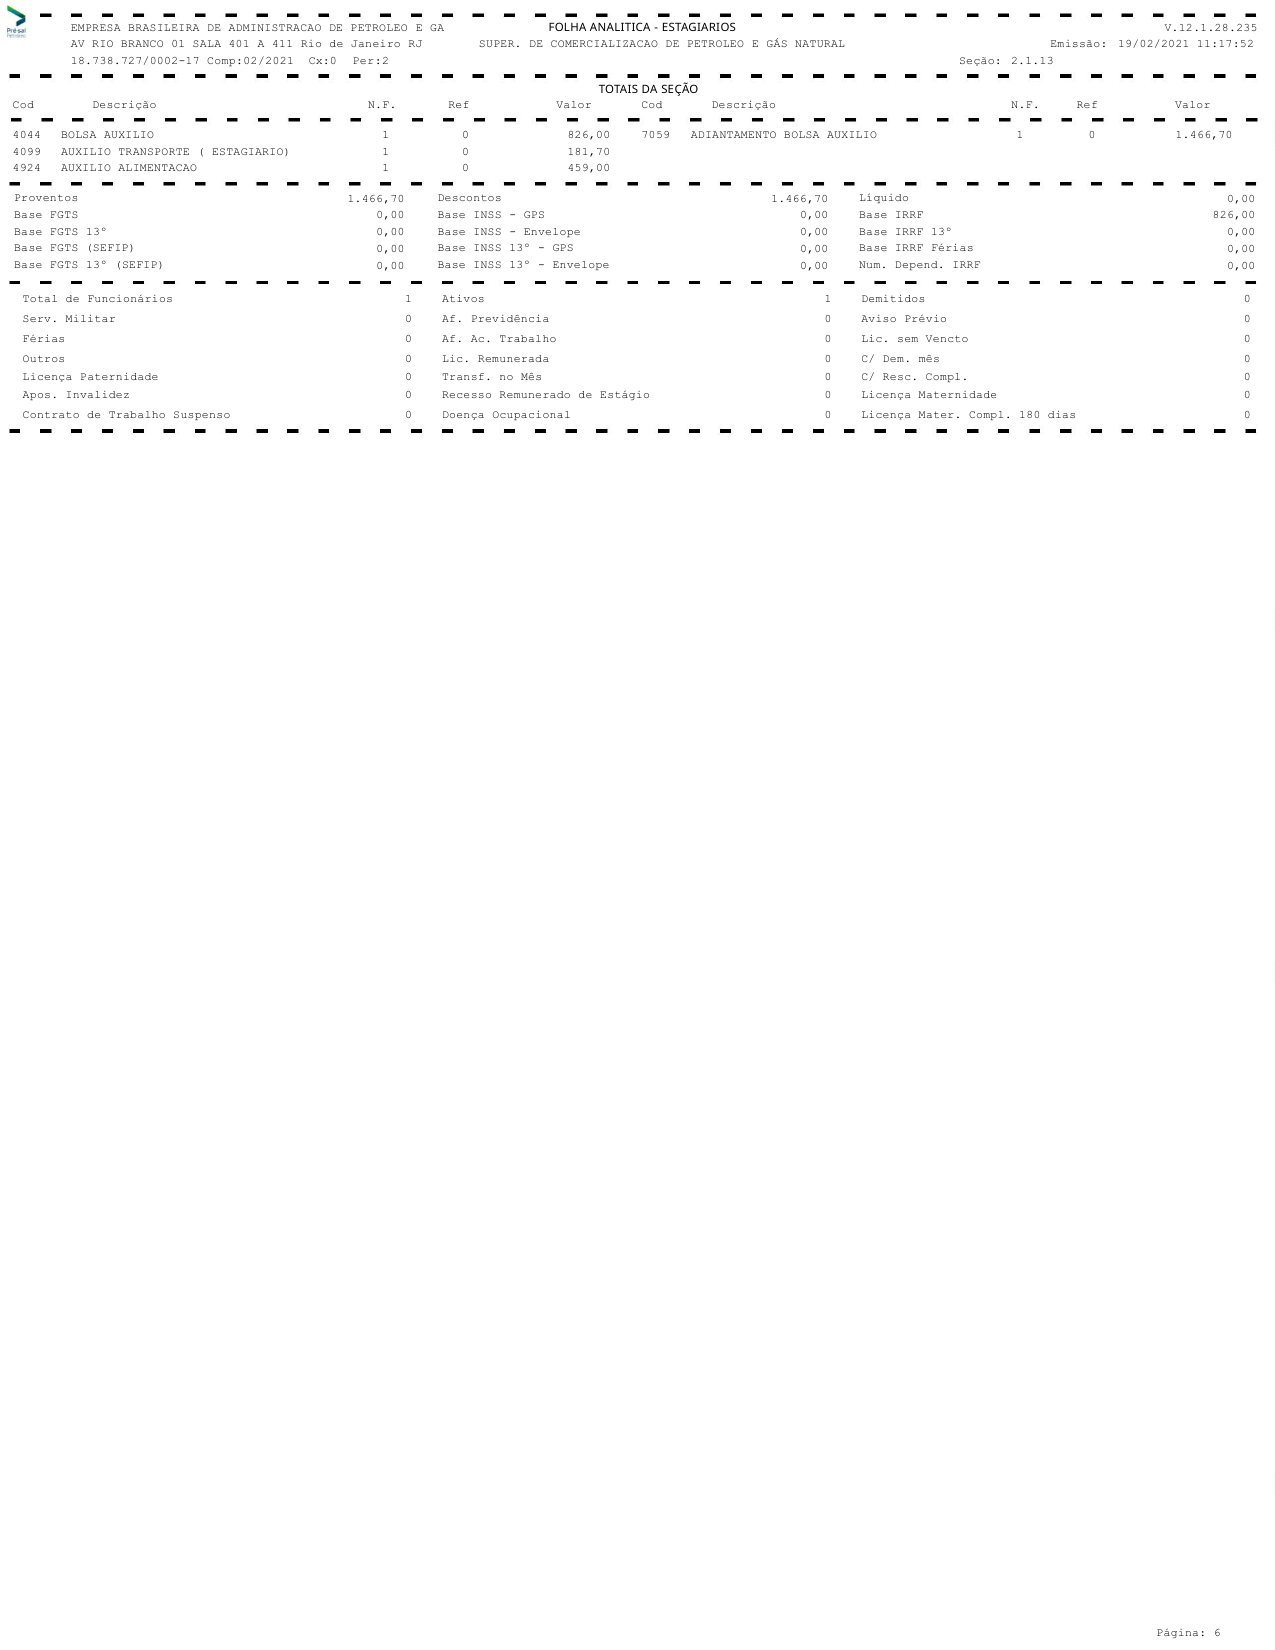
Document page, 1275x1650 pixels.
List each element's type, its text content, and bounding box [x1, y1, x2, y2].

text 0 [405, 370, 429, 383]
text Base FGTS (SEFIP) [14, 241, 188, 254]
text Lic. Remunerada [442, 352, 574, 365]
text 0 [1088, 128, 1115, 141]
text Base IRRF [859, 207, 941, 221]
text 0 [1244, 292, 1268, 305]
text 8.738.727/0002-17 Comp:02/2021 Cx:0 Per:2 [78, 53, 414, 67]
text Transf. no Mês [442, 370, 574, 383]
text 044 [19, 128, 58, 141]
text Proventos [14, 191, 96, 204]
text Ref [448, 97, 487, 111]
text Cod [12, 97, 51, 111]
text 0,00 [1227, 225, 1273, 238]
text 826,00 [567, 128, 627, 141]
text N.F. [1011, 97, 1057, 111]
text 1 [382, 128, 406, 141]
text 0 [405, 312, 429, 325]
text C/ Dem. mês [861, 352, 986, 365]
text ADIANTAMENTO BOLSA AUXILIO [691, 128, 902, 141]
text Contrato de Trabalho Suspenso [22, 408, 256, 422]
text C/ Resc. Compl. [861, 370, 1018, 383]
text 0 [1244, 388, 1268, 402]
text 1 [824, 292, 849, 305]
text 1.466,70 [347, 191, 422, 205]
text 0 [1244, 408, 1268, 422]
text Base IRRF 13º [859, 224, 999, 238]
text Página: 6 [1156, 1626, 1237, 1639]
text Demitidos [861, 292, 943, 305]
text Base INSS 13º - Envelope [437, 257, 635, 271]
text 4 [12, 128, 19, 141]
text 0,00 [376, 258, 422, 272]
text 0 [405, 352, 429, 365]
text Apos. Invalidez [22, 388, 179, 402]
text Base INSS 13º - GPS [437, 241, 603, 254]
text V.12.1.28.235 [1164, 20, 1275, 34]
text Valor [556, 97, 609, 111]
text 0 [462, 128, 486, 141]
text Total de Funcionários [22, 292, 196, 305]
text EMPRESA BRASILEIRA DE ADMINISTRACAO DE PETROLEO E GA [71, 20, 469, 34]
text 1 [405, 292, 429, 305]
text Doença Ocupacional [442, 408, 675, 422]
text Descrição [92, 97, 174, 111]
text 0 [1244, 352, 1268, 365]
text 19/02/2021 11:17:52 [1118, 37, 1275, 50]
text 0 [1244, 370, 1268, 383]
text Ativos [442, 292, 502, 305]
text Lic. sem Vencto [861, 332, 986, 345]
text Descrição [711, 97, 793, 111]
text Base FGTS 13º (SEFIP) [14, 257, 188, 271]
text 0 [405, 408, 429, 422]
text AV RIO BRANCO 01 SALA 401 A 411 Rio de Janeiro RJ [71, 37, 469, 50]
text 0,00 [1227, 242, 1273, 255]
text SUPER. DE COMERCIALIZACAO DE PETROLEO E GÁS NATURAL [479, 37, 870, 50]
text Num. Depend. IRRF [859, 257, 999, 271]
text 0,00 [1227, 258, 1273, 272]
text Outros [22, 352, 83, 365]
text 1 [382, 144, 406, 158]
text Descontos [437, 191, 519, 204]
text 0 [824, 370, 849, 383]
text 0 [1244, 332, 1268, 345]
text Licença Maternidade [861, 388, 1018, 402]
text Base INSS - GPS [437, 207, 562, 221]
text 0 [824, 352, 849, 365]
text 924 [19, 161, 58, 174]
text 0 [824, 408, 849, 422]
text 0 [462, 161, 486, 174]
text Base IRRF Férias [859, 241, 999, 254]
text Base INSS - Envelope [437, 224, 603, 238]
text 0 [824, 388, 849, 402]
text 0,00 [800, 208, 846, 222]
text 0,00 [800, 225, 846, 238]
text 0,00 [376, 225, 422, 238]
text BOLSA AUXILIO [61, 128, 171, 141]
text 181,70 [567, 144, 627, 158]
text Recesso Remunerado de Estágio [442, 388, 675, 402]
text 1 [1016, 128, 1057, 141]
text 4 [12, 144, 19, 158]
text 0,00 [800, 242, 846, 255]
text 0 [1244, 312, 1268, 325]
text 1 [71, 53, 78, 67]
text TOTAIS DA SEÇÃO [598, 82, 723, 96]
text 099 [19, 144, 58, 158]
text 1 [382, 161, 406, 174]
text 1.466,70 [771, 191, 846, 205]
text AUXILIO TRANSPORTE ( ESTAGIARIO) [61, 144, 316, 158]
text AUXILIO ALIMENTACAO [61, 161, 316, 174]
text Ref [1076, 97, 1115, 111]
text Licença Mater. Compl. 180 dias [861, 408, 1102, 422]
text 459,00 [567, 161, 627, 174]
text 0,00 [376, 242, 422, 255]
text Valor [1175, 97, 1228, 111]
text 0,00 [1227, 191, 1273, 205]
text 7059 [641, 128, 687, 141]
text 1.466,70 [1175, 128, 1250, 141]
text Aviso Prévio [861, 312, 964, 325]
text Base FGTS [14, 207, 96, 221]
text Base FGTS 13º [14, 224, 188, 238]
text 0 [405, 388, 429, 402]
text 4 [12, 161, 19, 174]
text FOLHA ANALITICA - ESTAGIARIOS [548, 20, 782, 34]
text Cod [641, 97, 680, 111]
text 0 [824, 312, 849, 325]
text 0,00 [376, 208, 422, 222]
text 0 [405, 332, 429, 345]
text 0 [462, 144, 486, 158]
text Líquido [859, 191, 926, 204]
text Seção: 2.1.13 [959, 53, 1130, 67]
text 0 [824, 332, 849, 345]
text Af. Ac. Trabalho [442, 332, 574, 345]
text 826,00 [1212, 208, 1273, 222]
picture [0, 0, 1275, 1650]
text Licença Paternidade [22, 370, 179, 383]
text Férias [22, 332, 83, 345]
text Serv. Militar [22, 312, 196, 325]
text Emissão: [1050, 37, 1118, 50]
text 0,00 [800, 258, 846, 272]
text N.F. [368, 97, 414, 111]
text Af. Previdência [442, 312, 567, 325]
